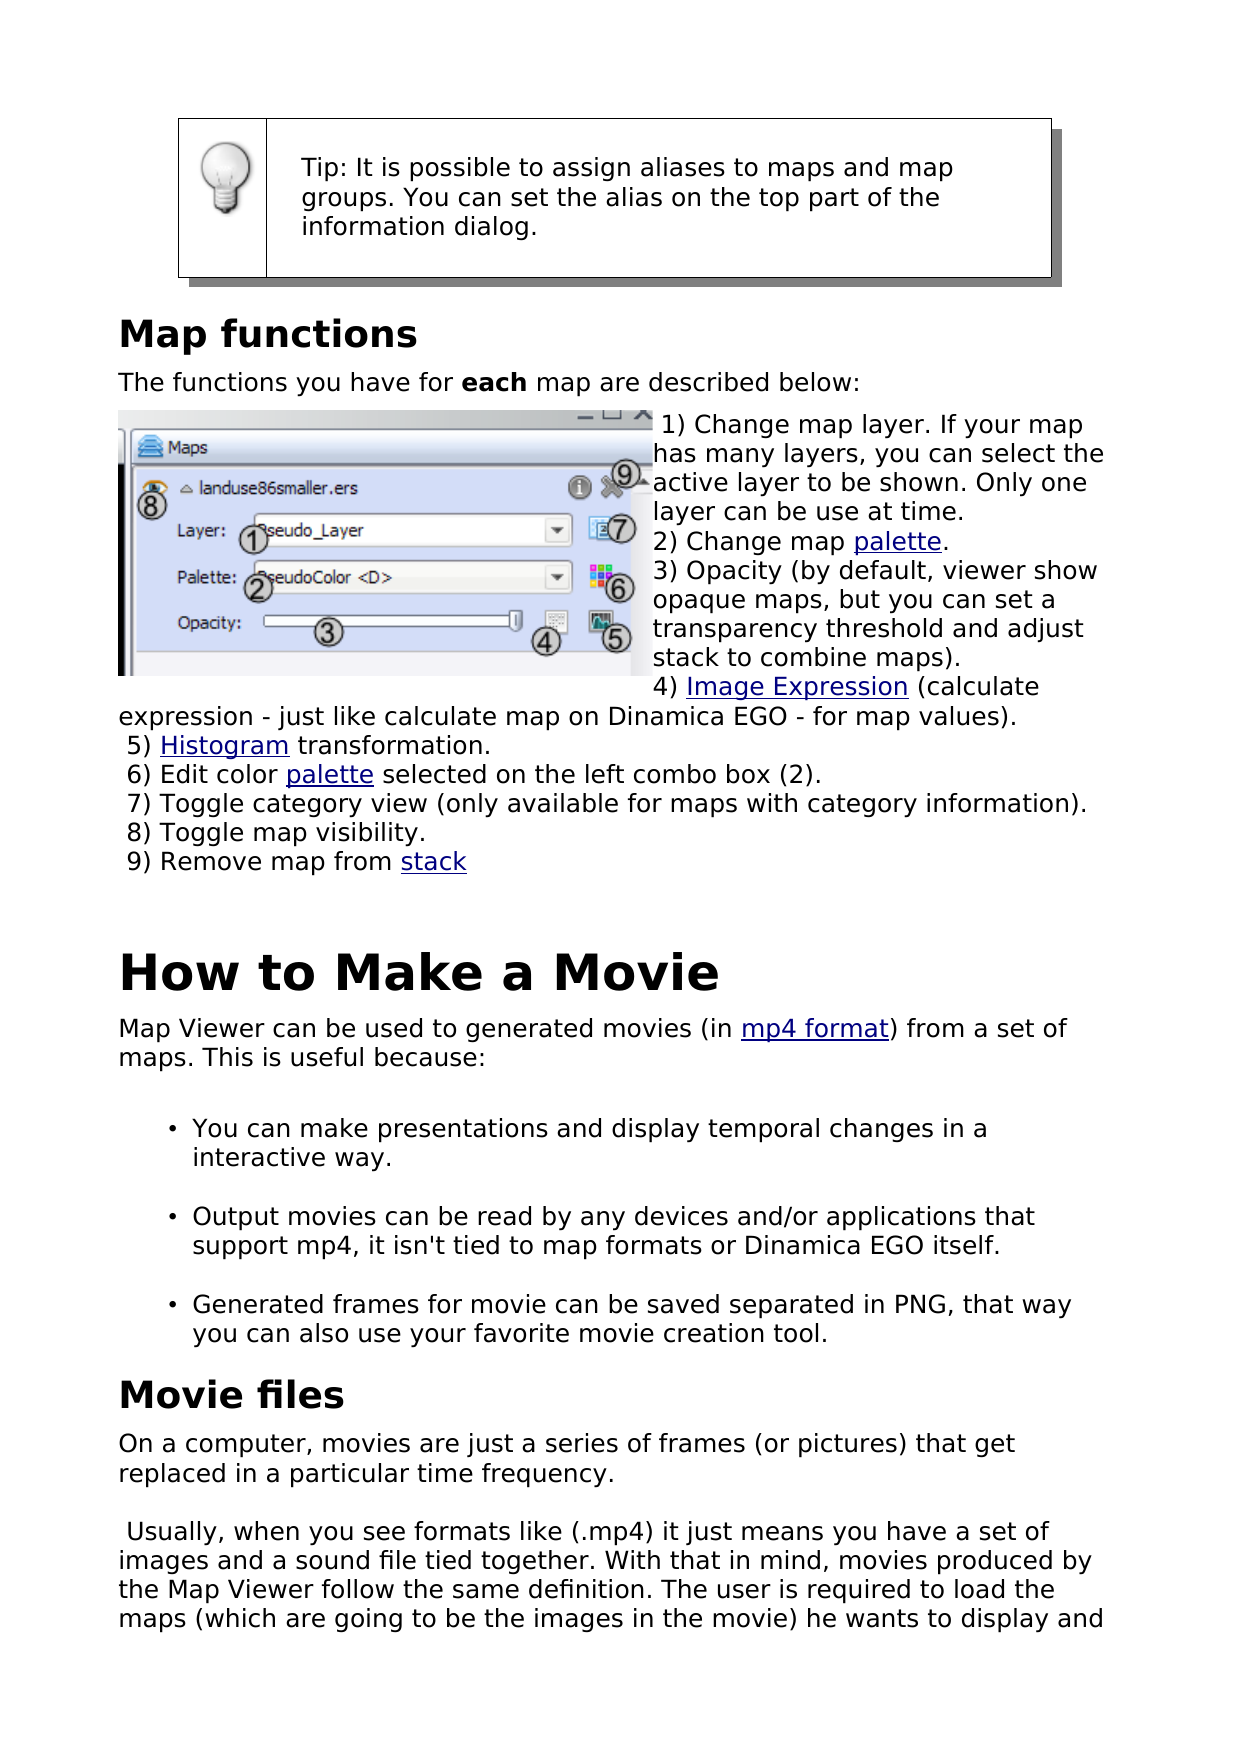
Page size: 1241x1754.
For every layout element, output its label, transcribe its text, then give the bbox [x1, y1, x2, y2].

list Output movies can be read by any devices and/or applications that support mp4, it isn't tied to map formats or Dinamica EGO itself. [177, 1202, 1122, 1261]
table_header Tip: It is possible to assign aliases to maps and map groups. You can set the alias on the top part of the information dialog. [267, 119, 1051, 277]
subtitle Map functions [118, 312, 1122, 356]
table_header [179, 119, 266, 277]
list You can make presentations and display temporal changes in a interactive way. [177, 1114, 1122, 1173]
subtitle Movie files [118, 1373, 1122, 1417]
text 1) Change map layer. If your map has many layers, you can select the active layer to be shown. Only one layer can be use at time. 2) Change map palette. 3) Opacity (by default, viewer show opaque maps, but you can set a transparency threshold and adjust stack to combine maps). 4) Image Expression (calculate expression - just like calculate map on Dinamica EGO - for map values). 5) Histogram transformation. 6) Edit color palette selected on the left combo box (2). 7) Toggle category view (only available for maps with category information). 8) Toggle map visibility. 9) Remove map from stack [118, 410, 1122, 906]
list Generated frames for movie can be saved separated in PNG, that way you can also use your favorite movie creation tool. [177, 1290, 1122, 1348]
subtitle How to Make a Movie [118, 943, 1122, 1002]
text On a computer, movies are just a series of frames (or pictures) that get replaced in a particular time frequency. Usually, when you see formats like (.mp4) it just means you have a set of images and a sound file tied together. With that in mind, movies produced by the Map Viewer follow the same definition. The user is required to load the maps (which are going to be the images in the movie) he wants to display and [118, 1429, 1122, 1634]
text The functions you have for each map are described below: [118, 368, 1122, 398]
picture [190, 141, 266, 217]
text Map Viewer can be used to generated movies (in mp4 format) from a set of maps. This is useful because: [118, 1014, 1122, 1072]
picture [118, 410, 653, 676]
